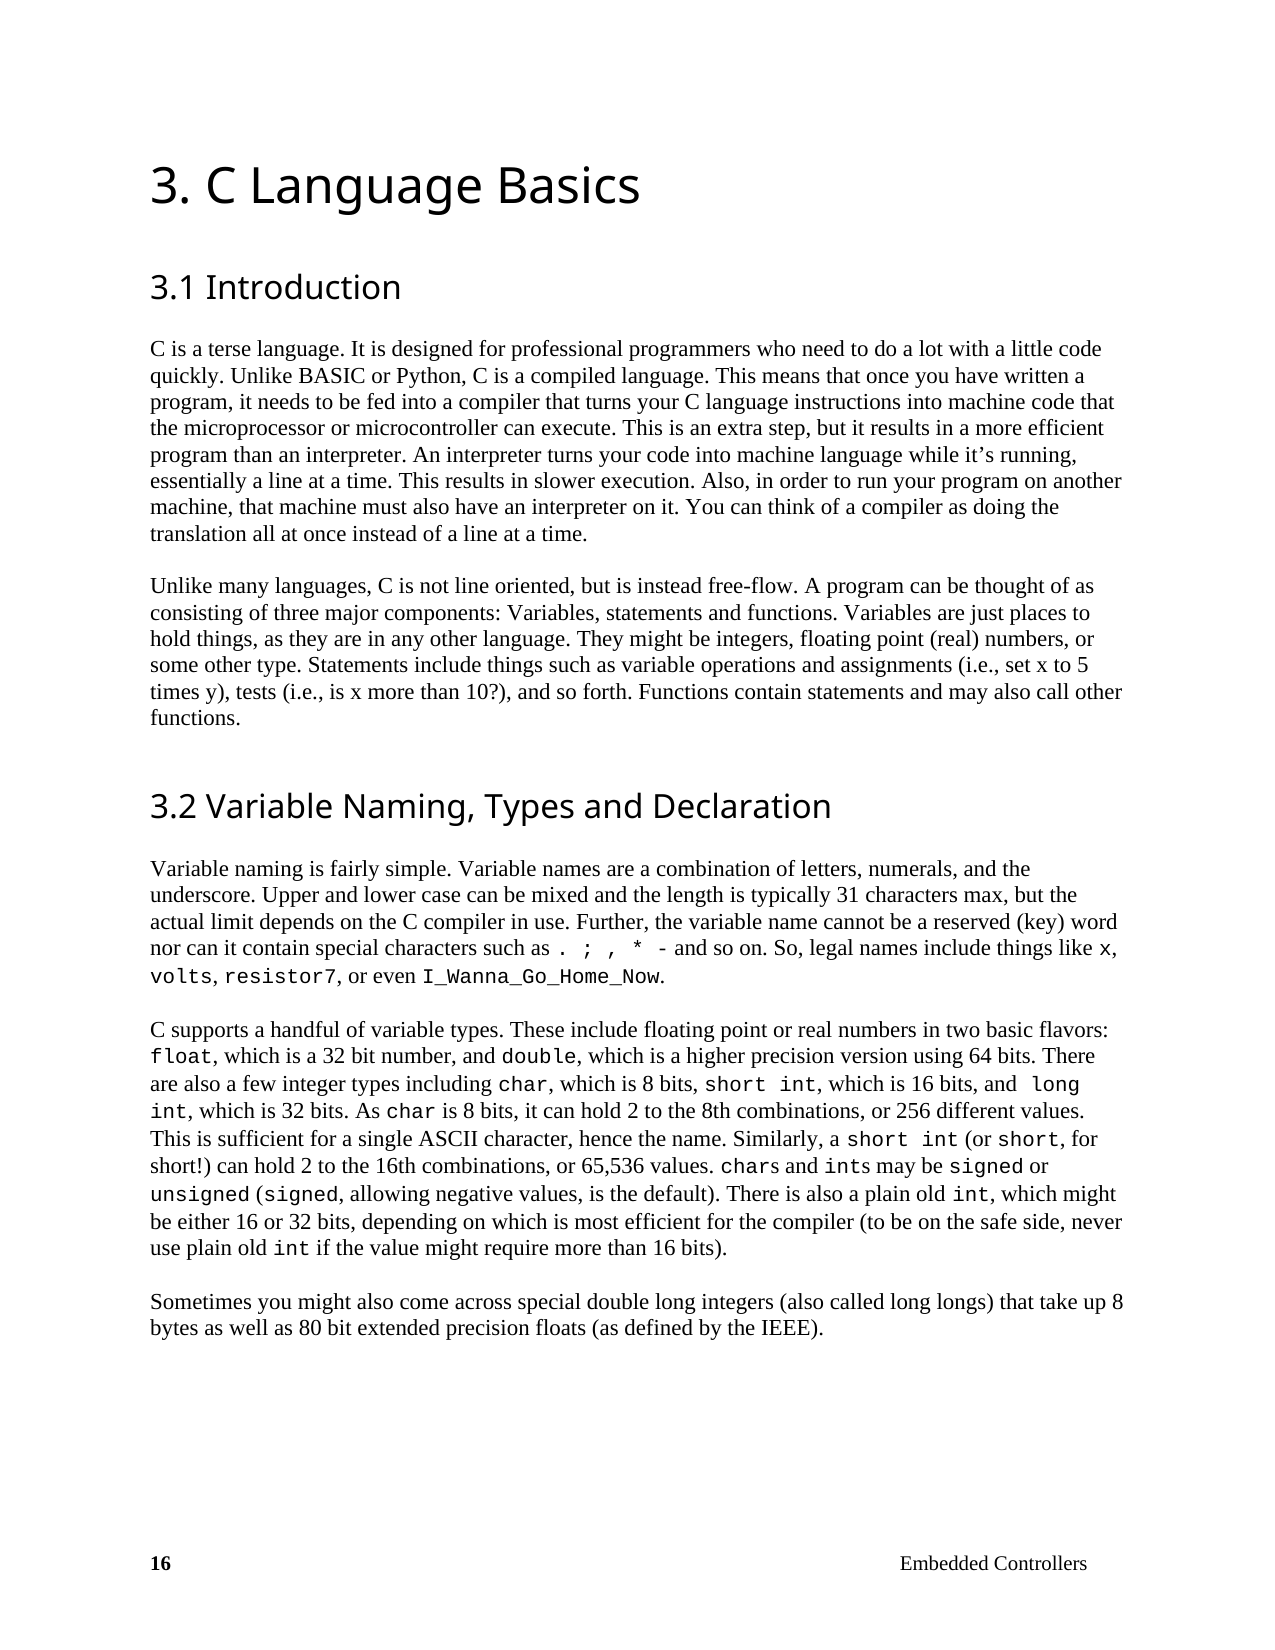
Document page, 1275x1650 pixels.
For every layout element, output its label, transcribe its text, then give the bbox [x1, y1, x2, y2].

text C supports a handful of variable types. These include floating point or real numbers in two basic flavors: float, which is a 32 bit number, and double, which is a higher precision version using 64 bits. There are also a few integer types including char, which is 8 bits, short int, which is 16 bits, and long int, which is 32 bits. As char is 8 bits, it can hold 2 to the 8th combinations, or 256 different values. This is sufficient for a single ASCII character, hence the name. Similarly, a short int (or short, for short!) can hold 2 to the 16th combinations, or 65,536 values. chars and ints may be signed or unsigned (signed, allowing negative values, is the default). There is also a plain old int, which might be either 16 or 32 bits, depending on which is most efficient for the compiler (to be on the safe side, never use plain old int if the value might require more than 16 bits). [150, 1016, 1125, 1262]
subtitle 3.2 Variable Naming, Types and Declaration [150, 783, 1125, 829]
title 3. C Language Basics [150, 150, 1125, 218]
text C is a terse language. It is designed for professional programmers who need to do a lot with a little code quickly. Unlike BASIC or Python, C is a compiled language. This means that once you have written a program, it needs to be fed into a compiler that turns your C language instructions into machine code that the microprocessor or microcontroller can execute. This is an extra step, but it results in a more efficient program than an interpreter. An interpreter turns your code into machine language while it’s running, essentially a line at a time. This results in slower execution. Also, in order to run your program on another machine, that machine must also have an interpreter on it. You can think of a compiler as doing the translation all at once instead of a line at a time. [150, 335, 1125, 546]
text Sometimes you might also come across special double long integers (also called long longs) that take up 8 bytes as well as 80 bit extended precision floats (as defined by the IEEE). [150, 1288, 1125, 1341]
subtitle 3.1 Introduction [150, 263, 1125, 309]
text Variable naming is fairly simple. Variable names are a combination of letters, numerals, and the underscore. Upper and lower case can be mixed and the length is typically 31 characters max, but the actual limit depends on the C compiler in use. Further, the variable name cannot be a reserved (key) word nor can it contain special characters such as . ; , * - and so on. So, legal names include things like x, volts, resistor7, or even I_Wanna_Go_Home_Now. [150, 855, 1125, 989]
text Unlike many languages, C is not line oriented, but is instead free-flow. A program can be thought of as consisting of three major components: Variables, statements and functions. Variables are just places to hold things, as they are in any other language. They might be integers, floating point (real) numbers, or some other type. Statements include things such as variable operations and assignments (i.e., set x to 5 times y), tests (i.e., is x more than 10?), and so forth. Functions contain statements and may also call other functions. [150, 572, 1125, 731]
